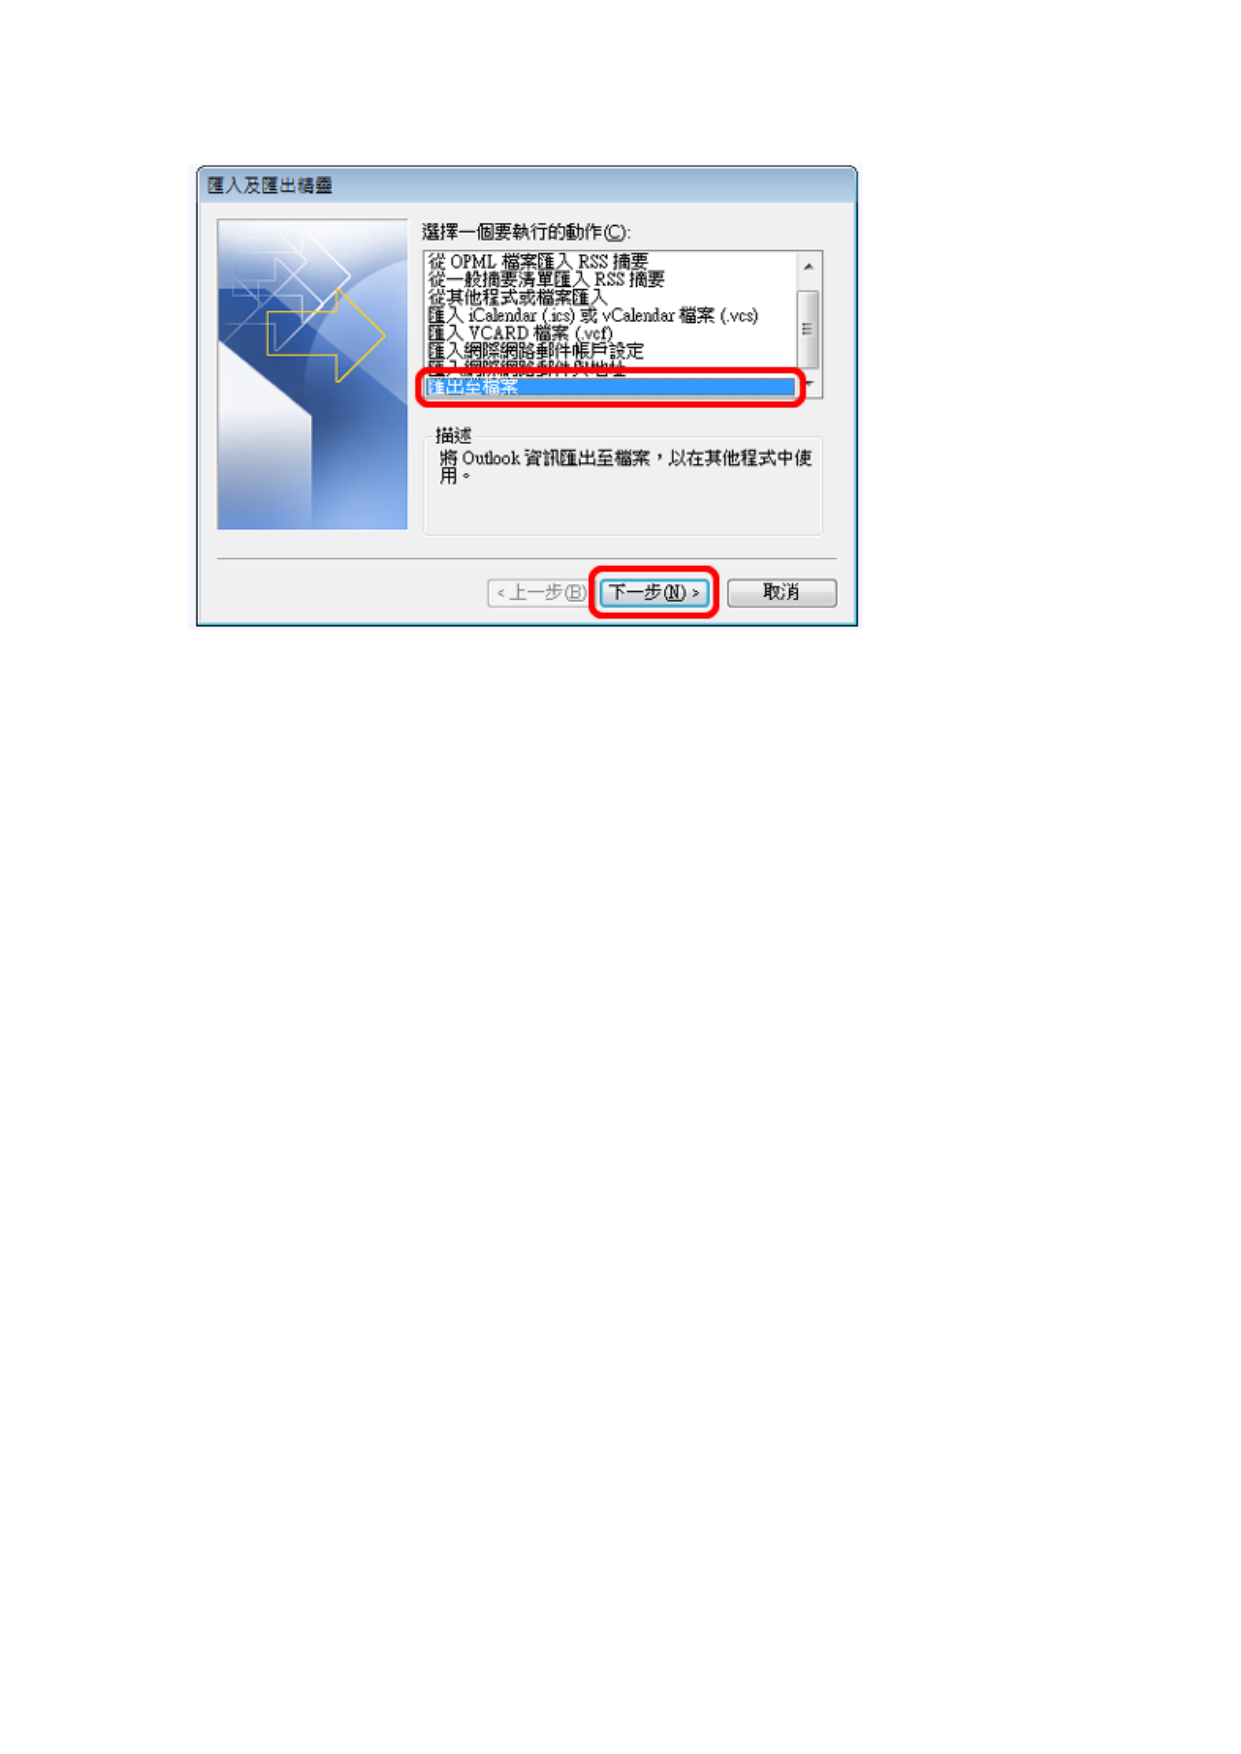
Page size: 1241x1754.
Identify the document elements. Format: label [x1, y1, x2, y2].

picture [187, 164, 863, 630]
